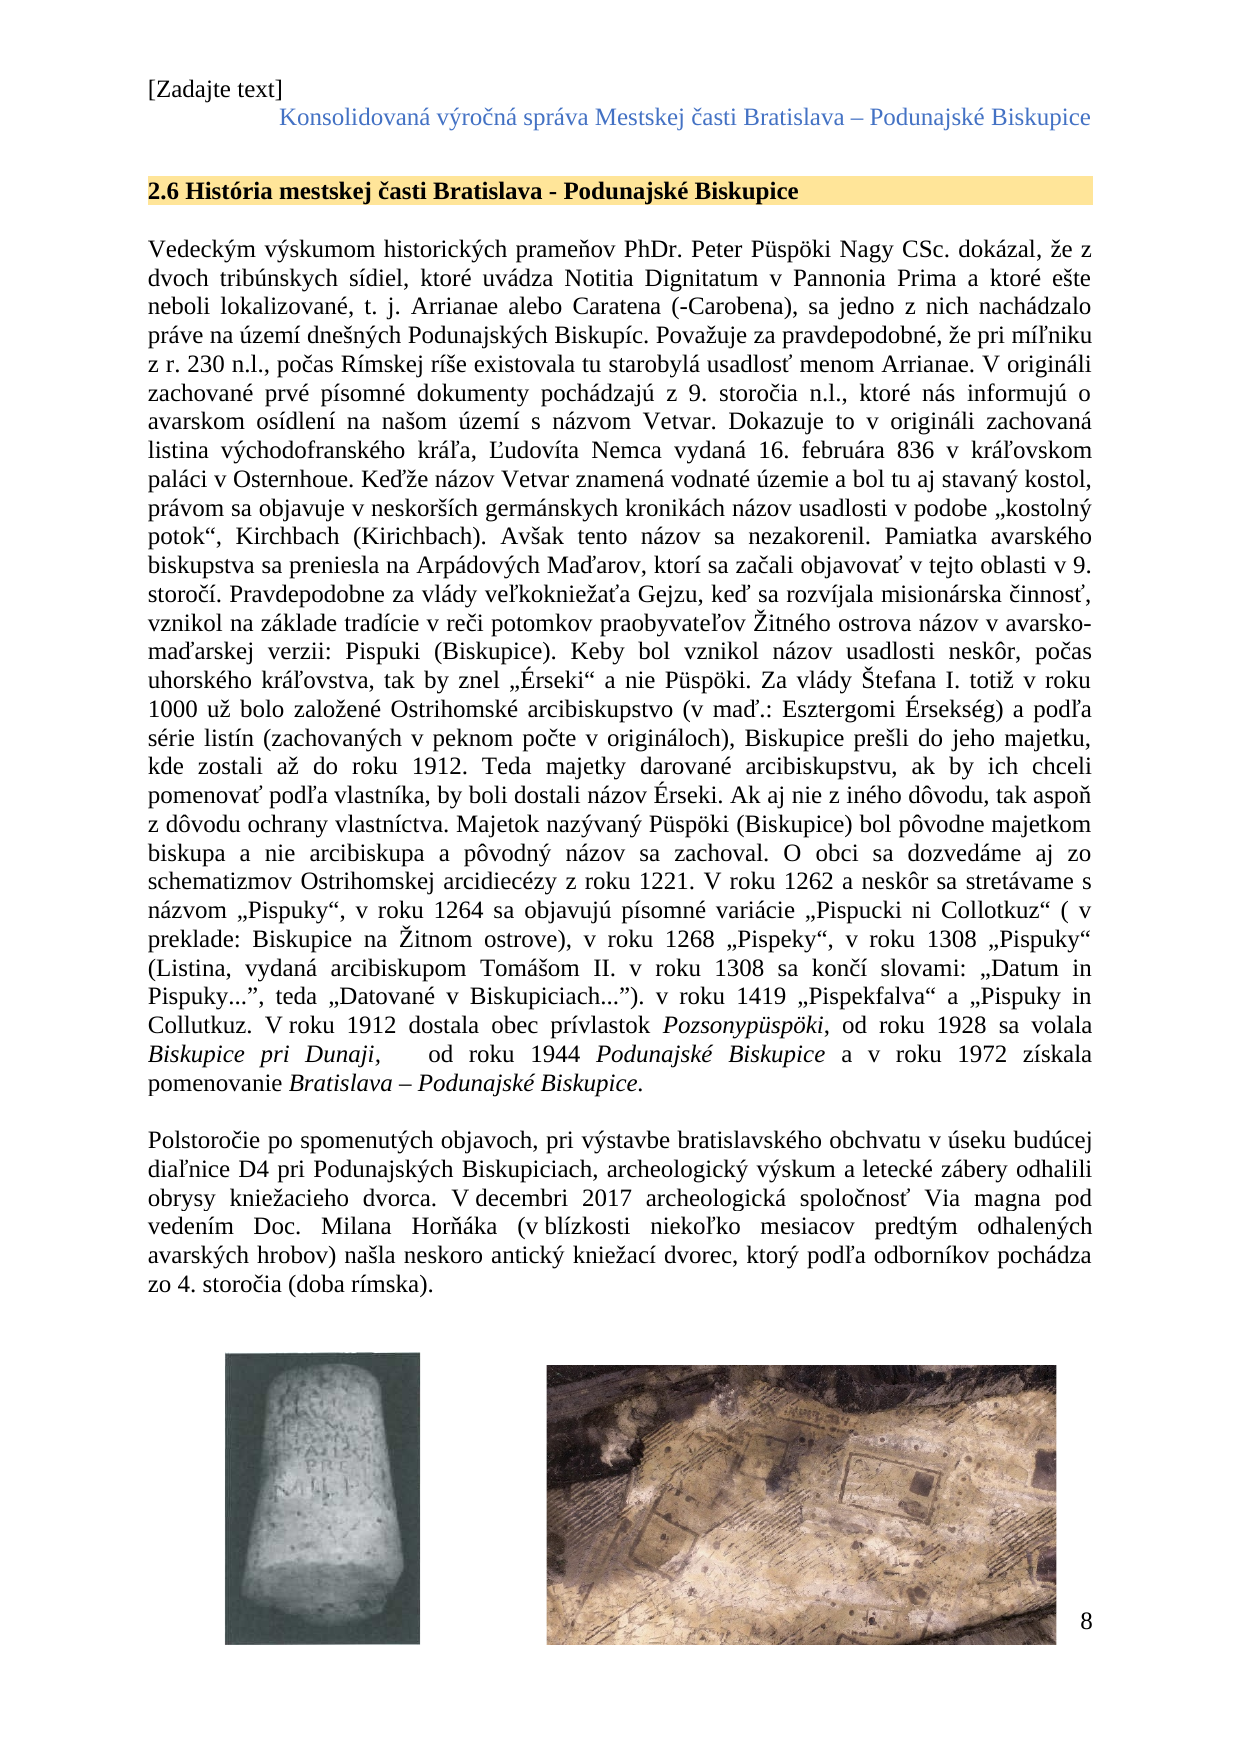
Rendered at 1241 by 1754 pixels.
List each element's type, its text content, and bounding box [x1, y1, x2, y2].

text Vedeckým výskumom historických prameňov PhDr. Peter Püspöki Nagy CSc. dokázal, že z dvoch tribúnskych sídiel, ktoré uvádza Notitia Dignitatum v Pannonia Prima a ktoré ešte neboli lokalizované, t. j. Arrianae alebo Caratena (-Carobena), sa jedno z nich nachádzalo práve na území dnešných Podunajských Biskupíc. Považuje za pravdepodobné, že pri míľniku z r. 230 n.l., počas Rímskej ríše existovala tu starobylá usadlosť menom Arrianae. V origináli zachované prvé písomné dokumenty pochádzajú z 9. storočia n.l., ktoré nás informujú o avarskom osídlení na našom území s názvom Vetvar. Dokazuje to v origináli zachovaná listina východofranského kráľa, Ľudovíta Nemca vydaná 16. februára 836 v kráľovskom paláci v Osternhoue. Keďže názov Vetvar znamená vodnaté územie a bol tu aj stavaný kostol, právom sa objavuje v neskorších germánskych kronikách názov usadlosti v podobe „kostolný potok“, Kirchbach (Kirichbach). Avšak tento názov sa nezakorenil. Pamiatka avarského biskupstva sa preniesla na Arpádových Maďarov, ktorí sa začali objavovať v tejto oblasti v 9. storočí. Pravdepodobne za vlády veľkokniežaťa Gejzu, keď sa rozvíjala misionárska činnosť, vznikol na základe tradície v reči potomkov praobyvateľov Žitného ostrova názov v avarsko-maďarskej verzii: Pispuki (Biskupice). Keby bol vznikol názov usadlosti neskôr, počas uhorského kráľovstva, tak by znel „Érseki“ a nie Püspöki. Za vlády Štefana I. totiž v roku 1000 už bolo založené Ostrihomské arcibiskupstvo (v maď.: Esztergomi Érsekség) a podľa série listín (zachovaných v peknom počte v origináloch), Biskupice prešli do jeho majetku, kde zostali až do roku 1912. Teda majetky darované arcibiskupstvu, ak by ich chceli pomenovať podľa vlastníka, by boli dostali názov Érseki. Ak aj nie z iného dôvodu, tak aspoň z dôvodu ochrany vlastníctva. Majetok nazývaný Püspöki (Biskupice) bol pôvodne majetkom biskupa a nie arcibiskupa a pôvodný názov sa zachoval. O obci sa dozvedáme aj zo schematizmov Ostrihomskej arcidiecézy z roku 1221. V roku 1262 a neskôr sa stretávame s názvom „Pispuky“, v roku 1264 sa objavujú písomné variácie „Pispucki ni Collotkuz“ ( v preklade: Biskupice na Žitnom ostrove), v roku 1268 „Pispeky“, v roku 1308 „Pispuky“ (Listina, vydaná arcibiskupom Tomášom II. v roku 1308 sa končí slovami: „Datum in Pispuky...”, teda „Datované v Biskupiciach...”). v roku 1419 „Pispekfalva“ a „Pispuky in Collutkuz. V roku 1912 dostala obec prívlastok Pozsonypüspöki, od roku 1928 sa volala Biskupice pri Dunaji, od roku 1944 Podunajské Biskupice a v roku 1972 získala pomenovanie Bratislava – Podunajské Biskupice. [148, 234, 1093, 1096]
text 2.6 História mestskej časti Bratislava - Podunajské Biskupice [148, 176, 1093, 205]
text Polstoročie po spomenutých objavoch, pri výstavbe bratislavského obchvatu v úseku budúcej diaľnice D4 pri Podunajských Biskupiciach, archeologický výskum a letecké zábery odhalili obrysy kniežacieho dvorca. V decembri 2017 archeologická spoločnosť Via magna pod vedením Doc. Milana Horňáka (v blízkosti niekoľko mesiacov predtým odhalených avarských hrobov) našla neskoro antický kniežací dvorec, ktorý podľa odborníkov pochádza zo 4. storočia (doba rímska). [148, 1125, 1093, 1298]
